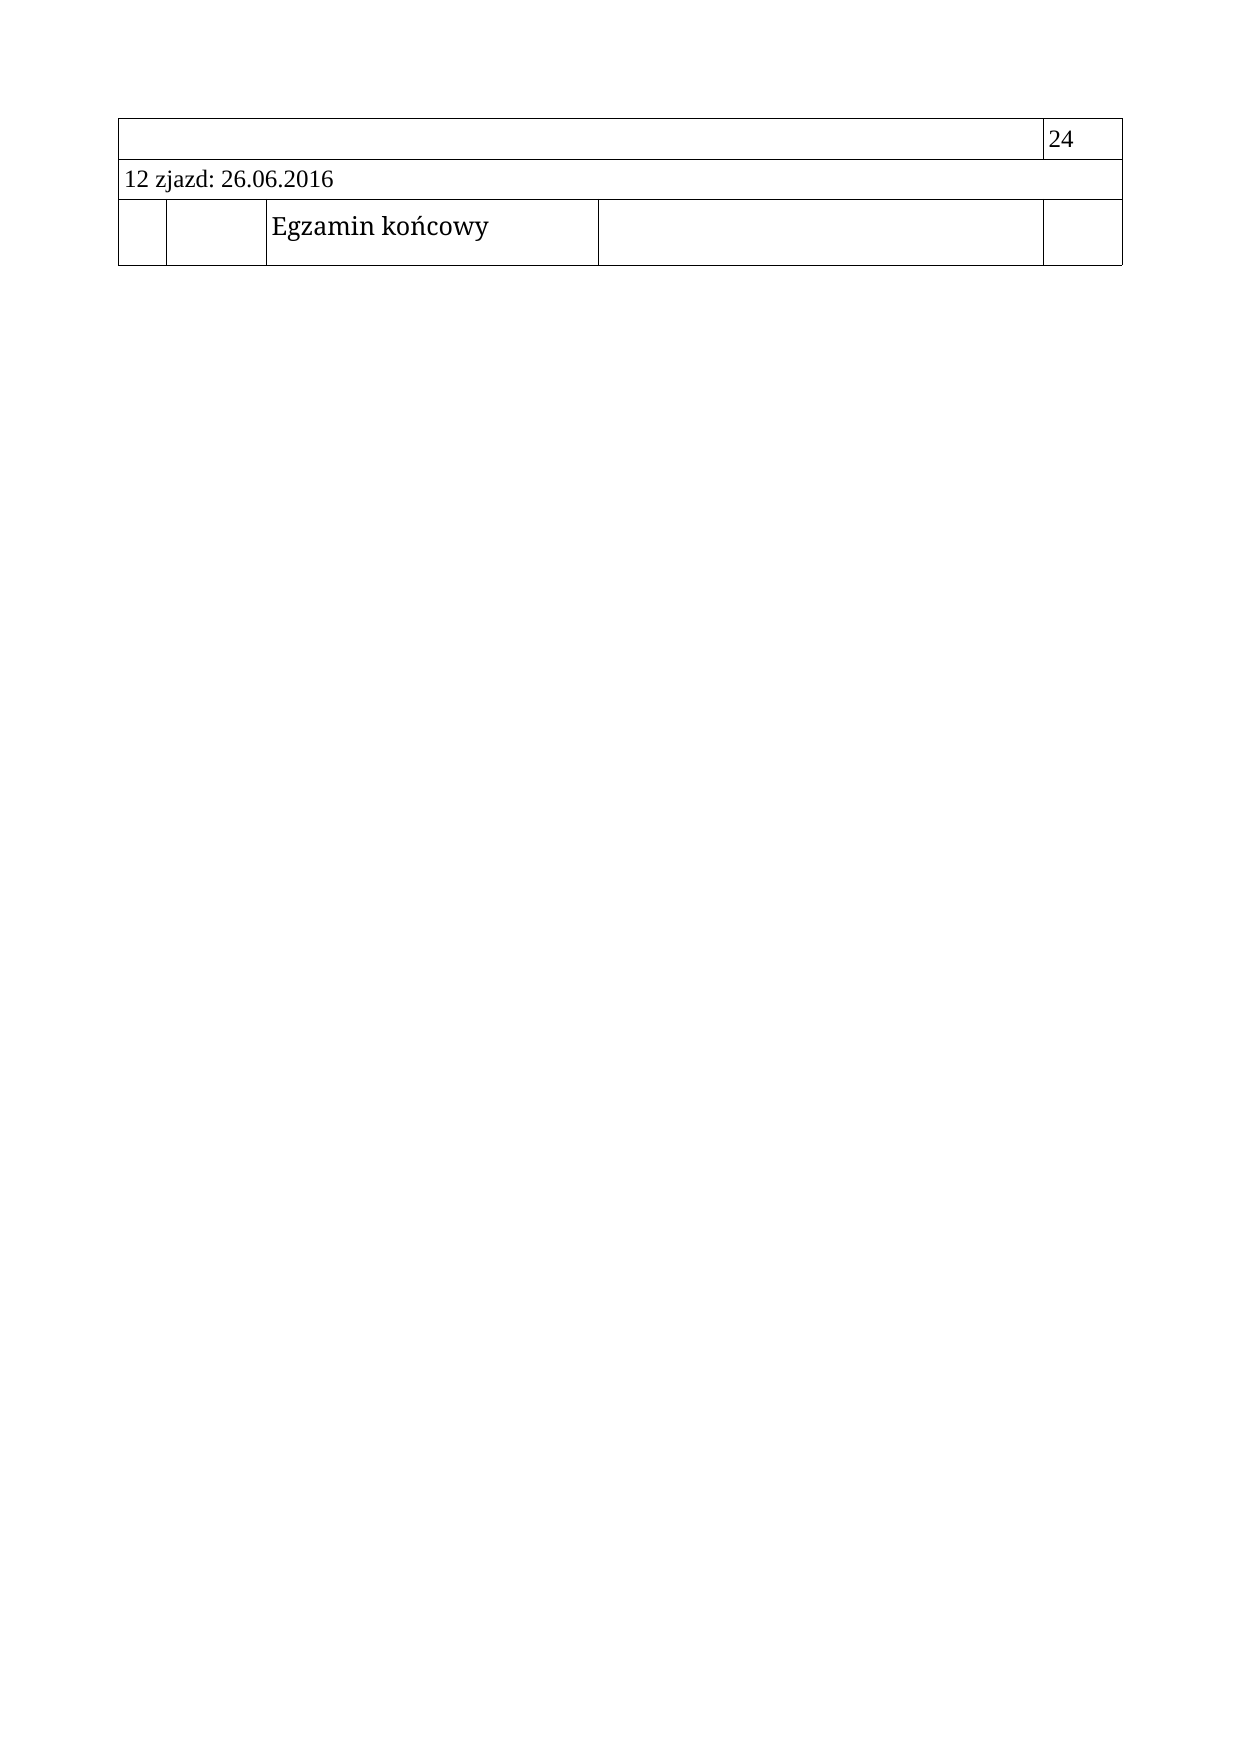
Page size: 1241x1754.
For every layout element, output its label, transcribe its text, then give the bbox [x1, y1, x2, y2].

table_cell Egzamin końcowy [267, 200, 598, 265]
table_cell [119, 200, 166, 265]
table_cell [599, 200, 1043, 265]
table_cell 24 [1044, 119, 1122, 158]
table_cell [167, 200, 266, 265]
table_cell [119, 119, 1043, 158]
table_cell 12 zjazd: 26.06.2016 [119, 160, 1122, 199]
table_cell [1044, 200, 1122, 265]
